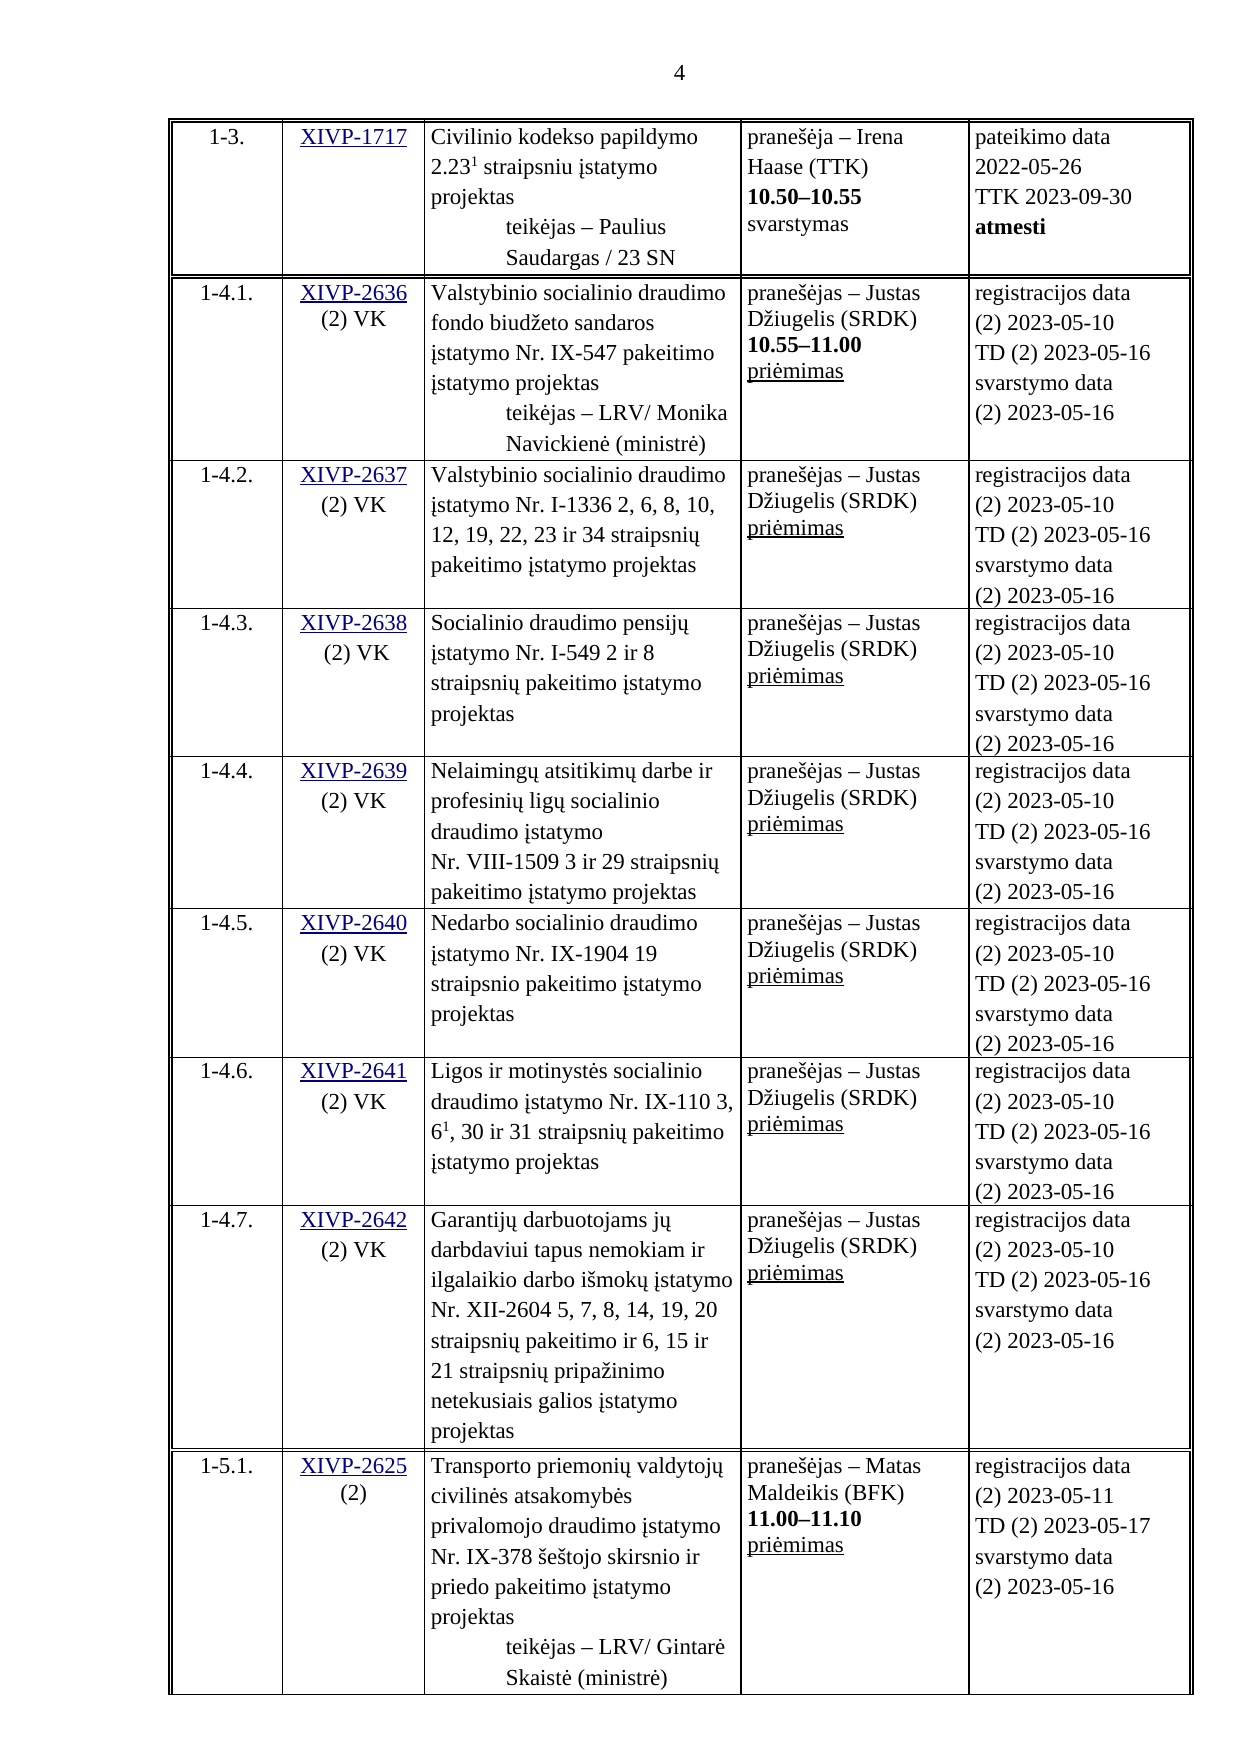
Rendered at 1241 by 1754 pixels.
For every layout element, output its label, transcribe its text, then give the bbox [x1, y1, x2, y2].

table_cell [1194, 1205, 1240, 1447]
table_cell [1194, 118, 1240, 274]
table_cell registracijos data (2) 2023-05-10 TD (2) 2023-05-16 svarstymo data (2) 2023-05-16 [970, 279, 1189, 460]
table_cell Transporto priemonių valdytojų civilinės atsakomybės privalomojo draudimo įstatymo Nr. IX-378 šeštojo skirsnio ir priedo pakeitimo įstatymo projektas teikėjas – LRV/ Gintarė Skaistė (ministrė) [425, 1452, 740, 1694]
table_cell registracijos data (2) 2023-05-10 TD (2) 2023-05-16 svarstymo data (2) 2023-05-16 [970, 1206, 1189, 1447]
table_cell XIVP-2642 (2) VK [283, 1206, 424, 1447]
table_cell registracijos data (2) 2023-05-11 TD (2) 2023-05-17 svarstymo data (2) 2023-05-16 [970, 1452, 1189, 1694]
table_cell registracijos data (2) 2023-05-10 TD (2) 2023-05-16 svarstymo data (2) 2023-05-16 [970, 461, 1189, 608]
table_cell Nedarbo socialinio draudimo įstatymo Nr. IX-1904 19 straipsnio pakeitimo įstatymo projektas [425, 909, 740, 1057]
table_cell Ligos ir motinystės socialinio draudimo įstatymo Nr. IX-110 3, 61, 30 ir 31 straipsnių pakeitimo įstatymo projektas [425, 1058, 740, 1205]
table_cell 1-3. [173, 123, 282, 274]
table_cell 1-4.7. [173, 1206, 282, 1447]
table_cell pranešėjas – Justas Džiugelis (SRDK) priėmimas [742, 461, 968, 608]
table_cell pranešėjas – Justas Džiugelis (SRDK) priėmimas [742, 1058, 968, 1205]
table_cell Garantijų darbuotojams jų darbdaviui tapus nemokiam ir ilgalaikio darbo išmokų įstatymo Nr. XII-2604 5, 7, 8, 14, 19, 20 straipsnių pakeitimo ir 6, 15 ir 21 straipsnių pripažinimo netekusiais galios įstatymo projektas [425, 1206, 740, 1447]
table_cell pranešėjas – Justas Džiugelis (SRDK) priėmimas [742, 609, 968, 756]
table_cell 1-4.5. [173, 909, 282, 1057]
table_cell XIVP-2640 (2) VK [283, 909, 424, 1057]
table_cell [1194, 460, 1240, 608]
table_cell 1-4.1. [173, 279, 282, 460]
table_cell pranešėja – Irena Haase (TTK) 10.50–10.55 svarstymas [742, 123, 968, 274]
table_cell 1-4.6. [173, 1058, 282, 1205]
table_cell [1194, 1448, 1240, 1694]
table_cell Civilinio kodekso papildymo 2.231 straipsniu įstatymo projektas teikėjas – Paulius Saudargas / 23 SN [425, 123, 740, 274]
table_cell [1194, 908, 1240, 1057]
table_cell 1-5.1. [173, 1452, 282, 1694]
table_cell 1-4.4. [173, 757, 282, 908]
table_cell pranešėjas – Justas Džiugelis (SRDK) priėmimas [742, 909, 968, 1057]
table_cell [1194, 608, 1240, 756]
table_cell Socialinio draudimo pensijų įstatymo Nr. I-549 2 ir 8 straipsnių pakeitimo įstatymo projektas [425, 609, 740, 756]
table_cell [1194, 1057, 1240, 1205]
table_cell registracijos data (2) 2023-05-10 TD (2) 2023-05-16 svarstymo data (2) 2023-05-16 [970, 909, 1189, 1057]
table_cell 1-4.3. [173, 609, 282, 756]
table_cell XIVP-2638 (2) VK [283, 609, 424, 756]
table_cell 1-4.2. [173, 461, 282, 608]
table_cell Valstybinio socialinio draudimo įstatymo Nr. I-1336 2, 6, 8, 10, 12, 19, 22, 23 ir 34 straipsnių pakeitimo įstatymo projektas [425, 461, 740, 608]
table_cell pranešėjas – Justas Džiugelis (SRDK) priėmimas [742, 1206, 968, 1447]
table_cell [1194, 274, 1240, 460]
table_cell XIVP-2625 (2) [283, 1452, 424, 1694]
table_cell pranešėjas – Matas Maldeikis (BFK) 11.00–11.10 priėmimas [742, 1452, 968, 1694]
table_cell Valstybinio socialinio draudimo fondo biudžeto sandaros įstatymo Nr. IX-547 pakeitimo įstatymo projektas teikėjas – LRV/ Monika Navickienė (ministrė) [425, 279, 740, 460]
table_cell Nelaimingų atsitikimų darbe ir profesinių ligų socialinio draudimo įstatymo Nr. VIII-1509 3 ir 29 straipsnių pakeitimo įstatymo projektas [425, 757, 740, 908]
table_cell [1194, 756, 1240, 908]
table_cell pateikimo data 2022-05-26 TTK 2023-09-30 atmesti [970, 123, 1189, 274]
table_cell registracijos data (2) 2023-05-10 TD (2) 2023-05-16 svarstymo data (2) 2023-05-16 [970, 1058, 1189, 1205]
table_cell registracijos data (2) 2023-05-10 TD (2) 2023-05-16 svarstymo data (2) 2023-05-16 [970, 757, 1189, 908]
table_cell pranešėjas – Justas Džiugelis (SRDK) 10.55–11.00 priėmimas [742, 279, 968, 460]
table_cell XIVP-2639 (2) VK [283, 757, 424, 908]
table_cell XIVP-1717 [283, 123, 424, 274]
table_cell pranešėjas – Justas Džiugelis (SRDK) priėmimas [742, 757, 968, 908]
table_cell XIVP-2637 (2) VK [283, 461, 424, 608]
table_cell registracijos data (2) 2023-05-10 TD (2) 2023-05-16 svarstymo data (2) 2023-05-16 [970, 609, 1189, 756]
table_cell XIVP-2641 (2) VK [283, 1058, 424, 1205]
table_cell XIVP-2636 (2) VK [283, 279, 424, 460]
